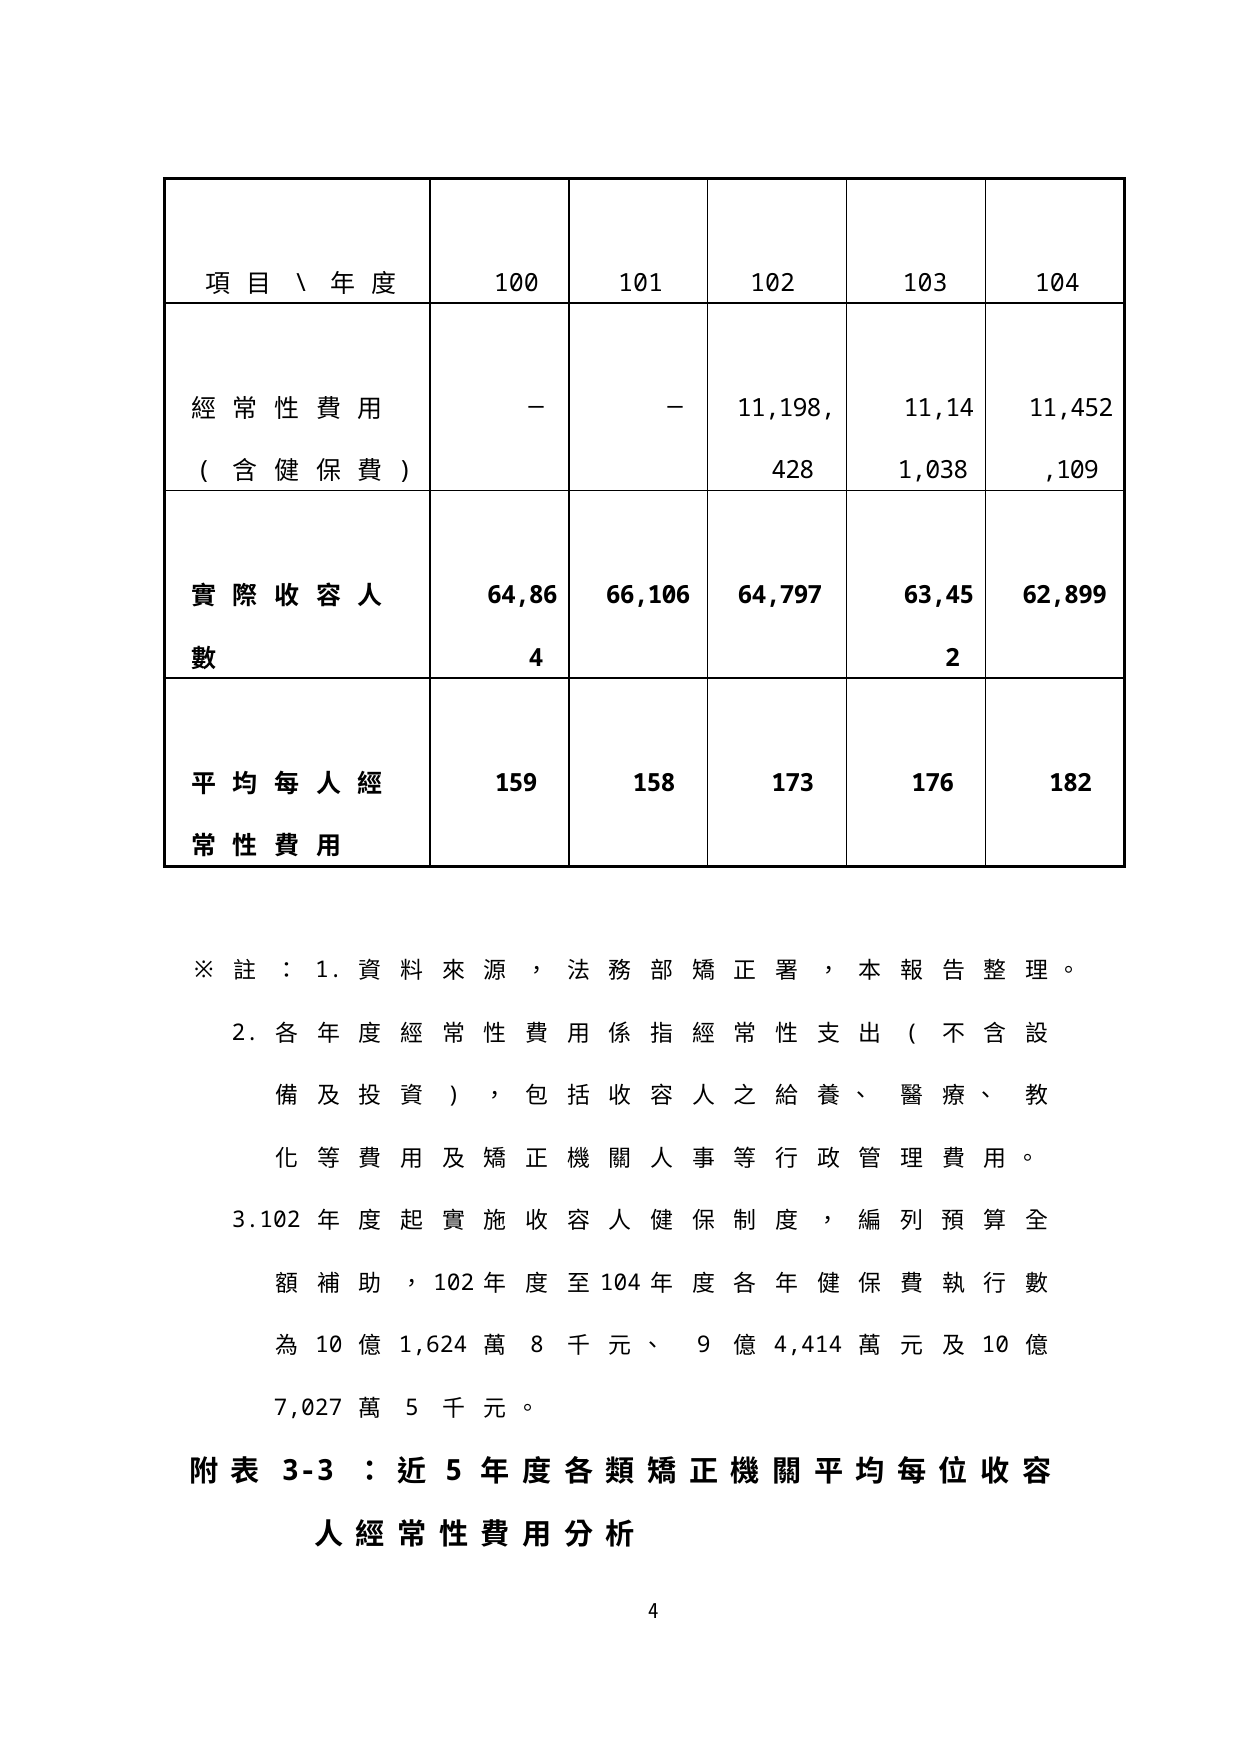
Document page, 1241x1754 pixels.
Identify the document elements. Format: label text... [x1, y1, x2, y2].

text 附表3-3：近5年度各類矯正機關平均每位收容人經常性費用分析 [153, 1427, 1058, 1552]
table_cell 182 [986, 679, 1123, 865]
table_cell 173 [708, 679, 846, 865]
table_cell 實際收容人數 [166, 491, 429, 677]
table_cell 159 [431, 679, 568, 865]
table_cell 64,797 [708, 491, 846, 677]
text 3.102年度起實施收容人健保制度，編列預算全額補助，102年度至104年度各年健保費執行數為10億1,624萬8千元、9億4,414萬元及10億7,027萬5千元。 [221, 1177, 1090, 1427]
table_cell ─ [570, 304, 707, 490]
table_header 102 [708, 180, 846, 302]
table_header 100 [431, 180, 568, 302]
table_cell 158 [570, 679, 707, 865]
table_cell 經常性費用(含健保費) [166, 304, 429, 490]
table_cell 62,899 [986, 491, 1123, 677]
table_cell ─ [431, 304, 568, 490]
text 2.各年度經常性費用係指經常性支出(不含設備及投資)，包括收容人之給養、醫療、教化等費用及矯正機關人事等行政管理費用。 [221, 990, 1090, 1177]
table_header 104 [986, 180, 1123, 302]
table_cell 66,106 [570, 491, 707, 677]
table_header 101 [570, 180, 707, 302]
table_header 103 [847, 180, 985, 302]
table_cell 64,864 [431, 491, 568, 677]
table_cell 11,141,038 [847, 304, 985, 490]
table_header 項目\年度 [166, 180, 429, 302]
table_cell 176 [847, 679, 985, 865]
table_cell 11,452,109 [986, 304, 1123, 490]
table_cell 平均每人經常性費用 [166, 679, 429, 865]
table_cell 63,452 [847, 491, 985, 677]
table_cell 11,198,428 [708, 304, 846, 490]
text ※註：1.資料來源，法務部矯正署，本報告整理。 [153, 927, 1090, 990]
